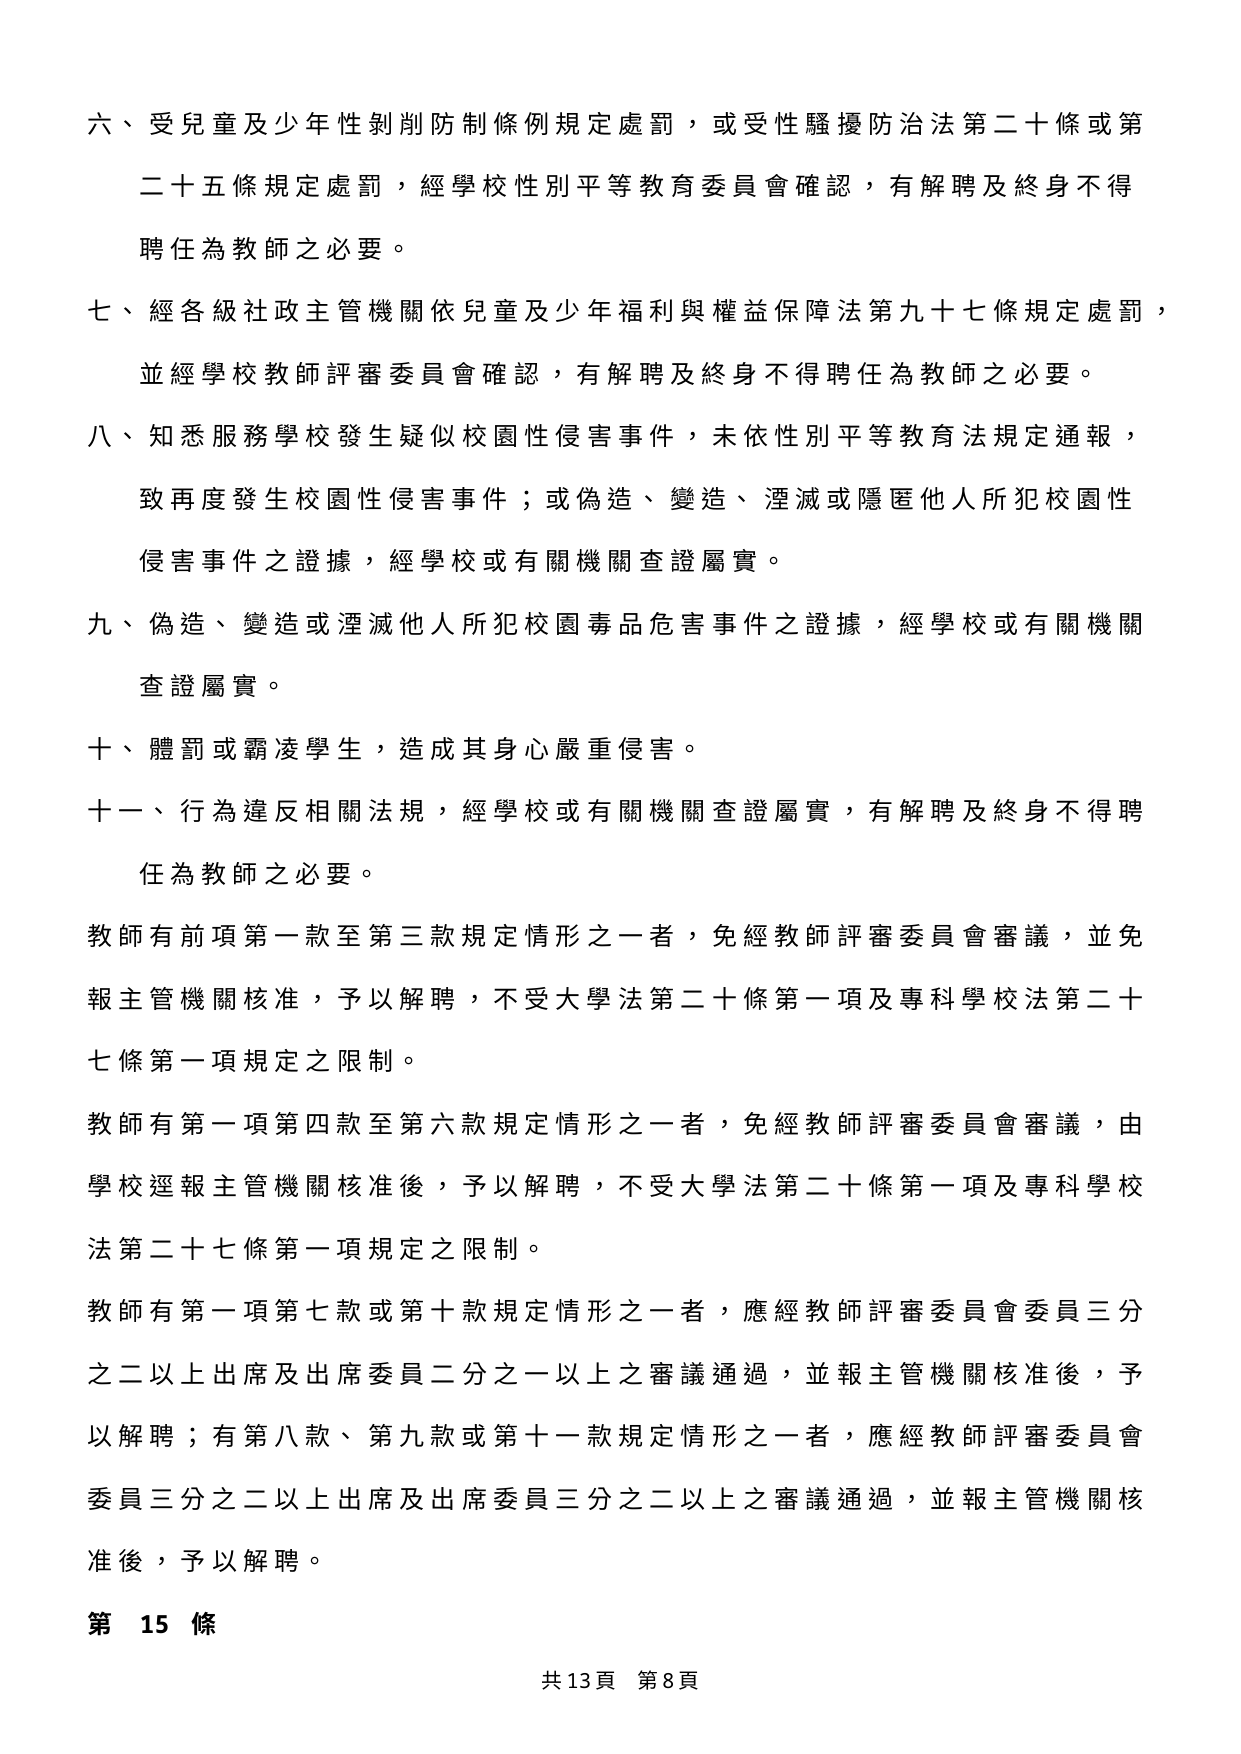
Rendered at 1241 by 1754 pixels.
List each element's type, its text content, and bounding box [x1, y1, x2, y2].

text 第 15 條 [84, 1581, 1157, 1643]
text 七、經各級社政主管機關依兒童及少年福利與權益保障法第九十七條規定處罰，並經學校教師評審委員會確認，有解聘及終身不得聘任為教師之必要。 [84, 268, 1157, 393]
text 九、偽造、變造或湮滅他人所犯校園毒品危害事件之證據，經學校或有關機關查證屬實。 [84, 581, 1157, 706]
text 六、受兒童及少年性剝削防制條例規定處罰，或受性騷擾防治法第二十條或第二十五條規定處罰，經學校性別平等教育委員會確認，有解聘及終身不得聘任為教師之必要。 [84, 81, 1157, 268]
text 十一、行為違反相關法規，經學校或有關機關查證屬實，有解聘及終身不得聘任為教師之必要。 [84, 768, 1157, 893]
text 教師有第一項第七款或第十款規定情形之一者，應經教師評審委員會委員三分之二以上出席及出席委員二分之一以上之審議通過，並報主管機關核准後，予以解聘；有第八款、第九款或第十一款規定情形之一者，應經教師評審委員會委員三分之二以上出席及出席委員三分之二以上之審議通過，並報主管機關核准後，予以解聘。 [84, 1268, 1157, 1581]
text 教師有前項第一款至第三款規定情形之一者，免經教師評審委員會審議，並免報主管機關核准，予以解聘，不受大學法第二十條第一項及專科學校法第二十七條第一項規定之限制。 教師有第一項第四款至第六款規定情形之一者，免經教師評審委員會審議，由學校逕報主管機關核准後，予以解聘，不受大學法第二十條第一項及專科學校法第二十七條第一項規定之限制。 [84, 893, 1157, 1268]
text 十、體罰或霸凌學生，造成其身心嚴重侵害。 [84, 706, 1157, 768]
text 八、知悉服務學校發生疑似校園性侵害事件，未依性別平等教育法規定通報，致再度發生校園性侵害事件；或偽造、變造、湮滅或隱匿他人所犯校園性侵害事件之證據，經學校或有關機關查證屬實。 [84, 393, 1157, 581]
